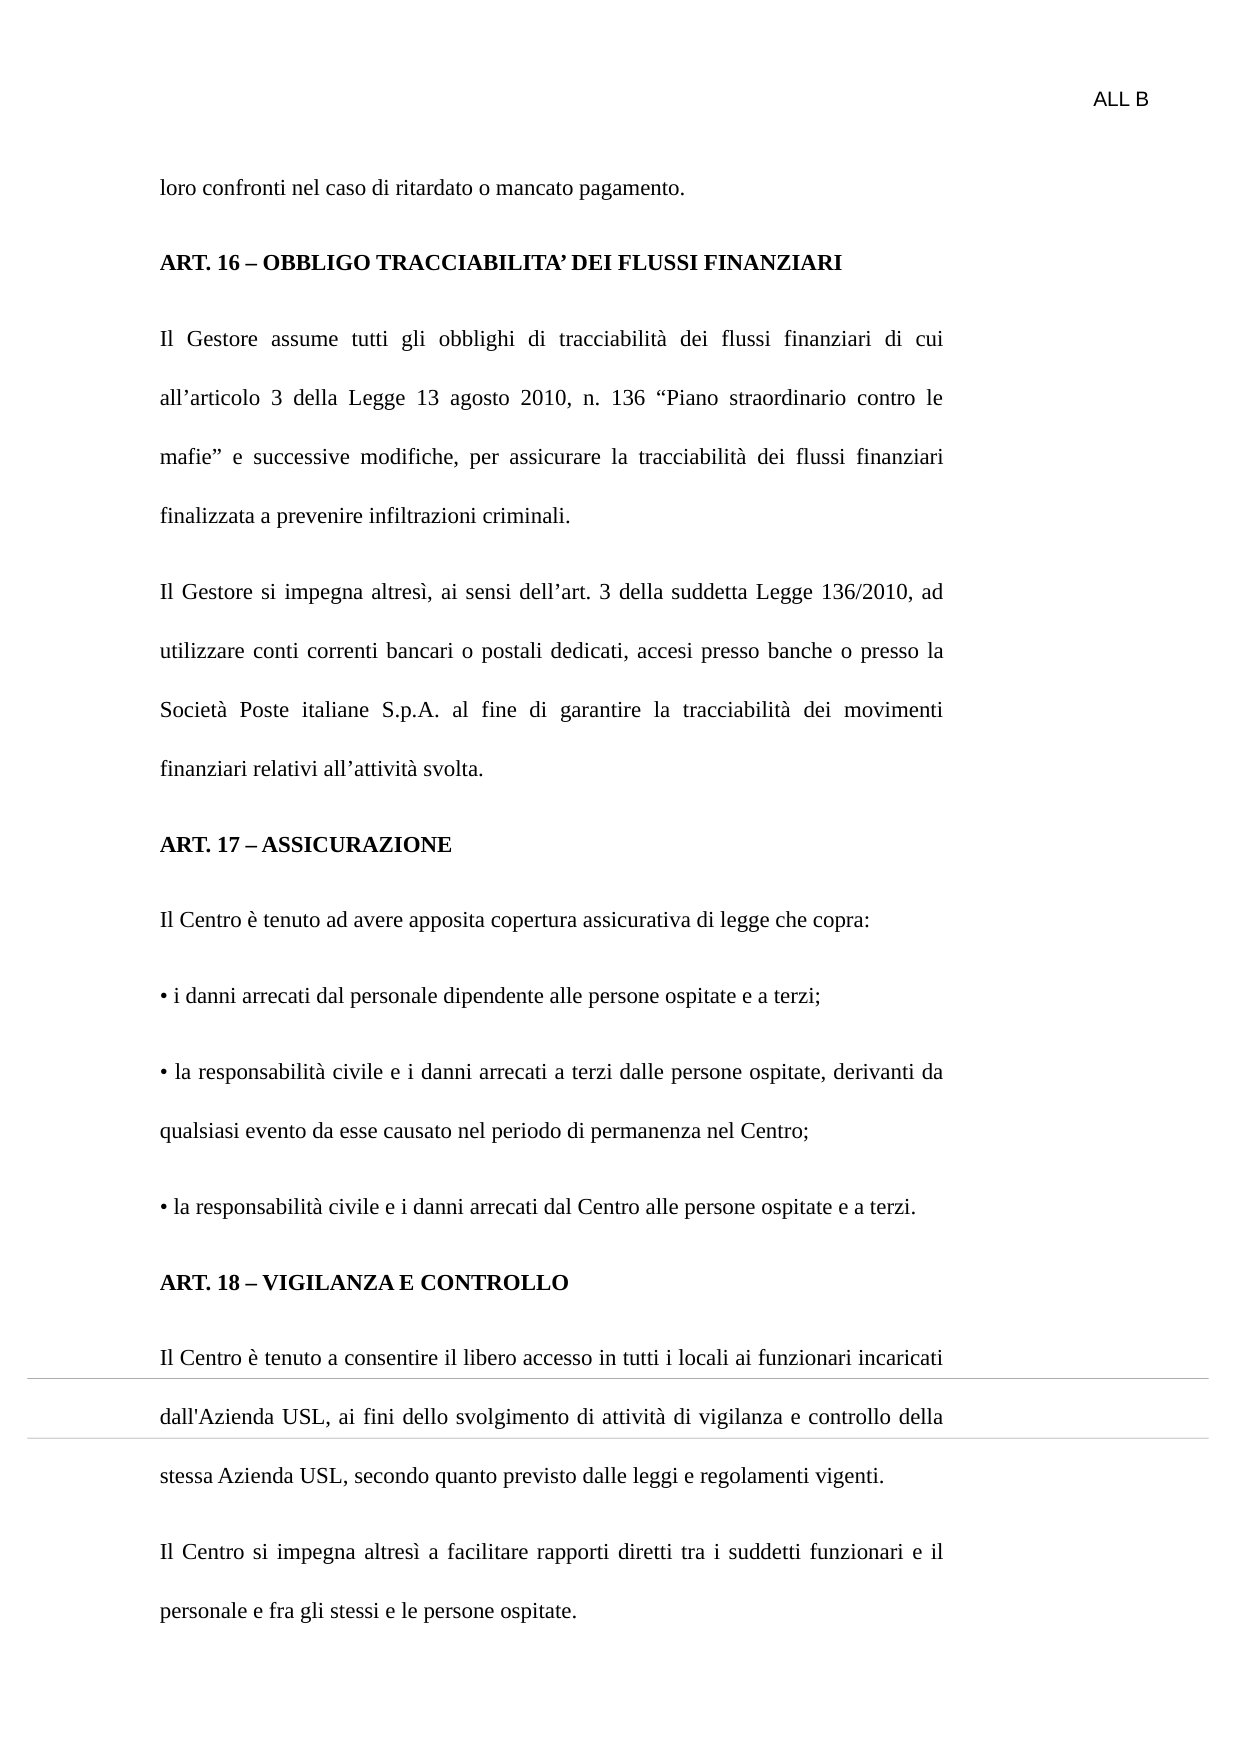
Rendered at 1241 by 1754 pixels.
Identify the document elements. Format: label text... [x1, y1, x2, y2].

text Il Gestore si impegna altresì, ai sensi dell’art. 3 della suddetta Legge 136/2010, ad utilizzare conti correnti bancari o postali dedicati, accesi presso banche o presso la Società Poste italiane S.p.A. al fine di garantire la tracciabilità dei movimenti finanziari relativi all’attività svolta. [159, 552, 945, 788]
text Il Centro è tenuto a consentire il libero accesso in tutti i locali ai funzionari incaricati [159, 1318, 945, 1378]
text dall'Azienda USL, ai fini dello svolgimento di attività di vigilanza e controllo della [159, 1379, 945, 1437]
text Relativamente agli importi di quota sociale a carico del Comune, la Struttura non può chiedere anticipazioni all’assistito, né ai parenti, né può rivalersi in alcun modo nei loro confronti nel caso di ritardato o mancato pagamento. [159, 148, 945, 207]
text Il Gestore assume tutti gli obblighi di tracciabilità dei flussi finanziari di cui all’articolo 3 della Legge 13 agosto 2010, n. 136 “Piano straordinario contro le mafie” e successive modifiche, per assicurare la tracciabilità dei flussi finanziari finalizzata a prevenire infiltrazioni criminali. [159, 299, 945, 535]
text ART. 18 – VIGILANZA E CONTROLLO [159, 1243, 945, 1302]
text Il Centro è tenuto ad avere apposita copertura assicurativa di legge che copra: [159, 881, 945, 940]
text Il Centro si impegna altresì a facilitare rapporti diretti tra i suddetti funzionari e il personale e fra gli stessi e le persone ospitate. [159, 1512, 945, 1630]
text stessa Azienda USL, secondo quanto previsto dalle leggi e regolamenti vigenti. [159, 1439, 945, 1496]
text ART. 16 – OBBLIGO TRACCIABILITA’ DEI FLUSSI FINANZIARI [159, 223, 945, 282]
text • la responsabilità civile e i danni arrecati dal Centro alle persone ospitate e a terzi. [159, 1167, 945, 1226]
text • la responsabilità civile e i danni arrecati a terzi dalle persone ospitate, derivanti da qualsiasi evento da esse causato nel periodo di permanenza nel Centro; [159, 1032, 945, 1150]
text ART. 17 – ASSICURAZIONE [159, 805, 945, 864]
text • i danni arrecati dal personale dipendente alle persone ospitate e a terzi; [159, 956, 945, 1016]
